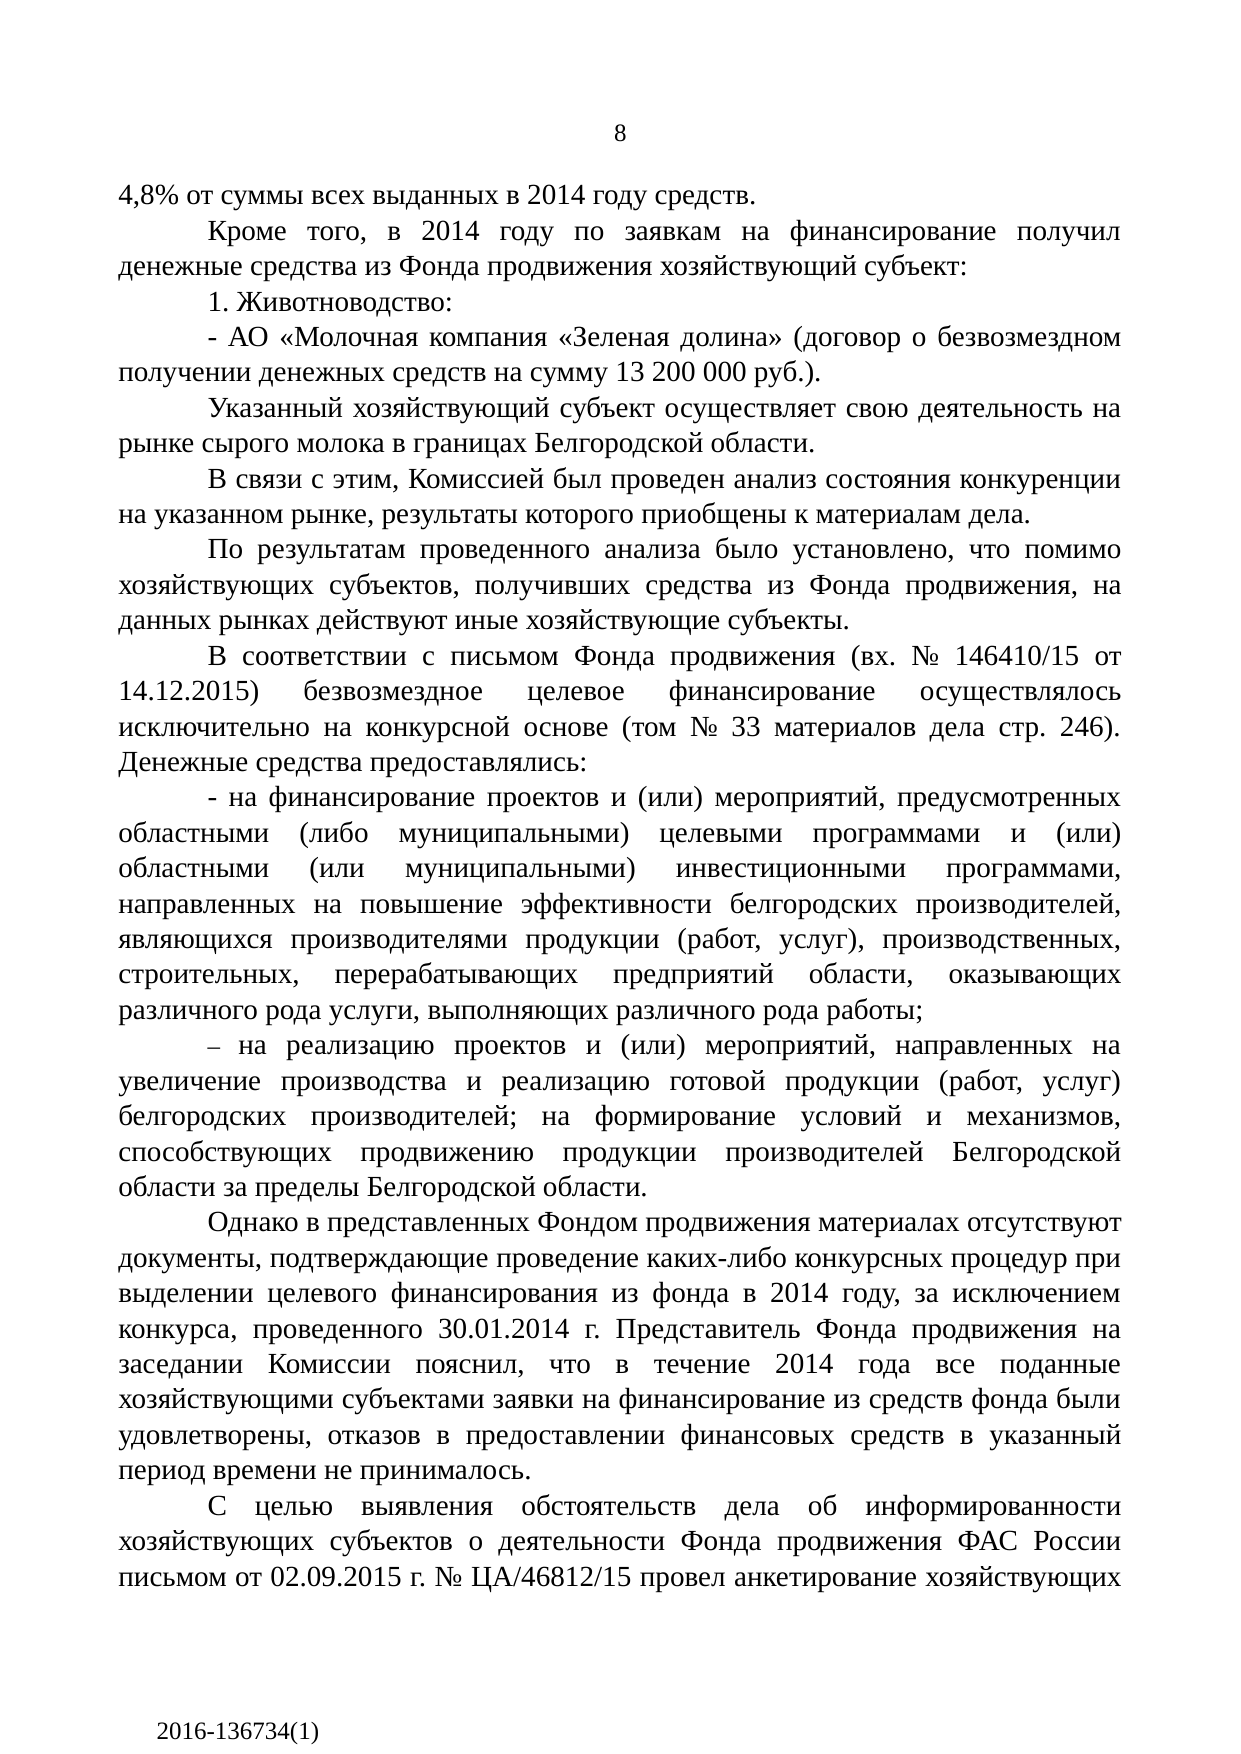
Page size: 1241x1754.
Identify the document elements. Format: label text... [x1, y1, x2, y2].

text 4,8% от суммы всех выданных в 2014 году средств. [118, 176, 1122, 212]
text Однако в представленных Фондом продвижения материалах отсутствуют документы, подтверждающие проведение каких-либо конкурсных процедур при выделении целевого финансирования из фонда в 2014 году, за исключением конкурса, проведенного 30.01.2014 г. Представитель Фонда продвижения на заседании Комиссии пояснил, что в течение 2014 года все поданные хозяйствующими субъектами заявки на финансирование из средств фонда были удовлетворены, отказов в предоставлении финансовых средств в указанный период времени не принималось. [118, 1203, 1122, 1487]
text Указанный хозяйствующий субъект осуществляет свою деятельность на рынке сырого молока в границах Белгородской области. [118, 389, 1122, 460]
text В соответствии с письмом Фонда продвижения (вх. № 146410/15 от 14.12.2015) безвозмездное целевое финансирование осуществлялось исключительно на конкурсной основе (том № 33 материалов дела стр. 246). Денежные средства предоставлялись: [118, 637, 1122, 778]
text С целью выявления обстоятельств дела об информированности хозяйствующих субъектов о деятельности Фонда продвижения ФАС России письмом от 02.09.2015 г. № ЦА/46812/15 провел анкетирование хозяйствующих [118, 1487, 1122, 1593]
text В связи с этим, Комиссией был проведен анализ состояния конкуренции на указанном рынке, результаты которого приобщены к материалам дела. [118, 460, 1122, 531]
text 1. Животноводство: [118, 283, 1122, 318]
text Кроме того, в 2014 году по заявкам на финансирование получил денежные средства из Фонда продвижения хозяйствующий субъект: [118, 212, 1122, 283]
text – на реализацию проектов и (или) мероприятий, направленных на увеличение производства и реализацию готовой продукции (работ, услуг) белгородских производителей; на формирование условий и механизмов, способствующих продвижению продукции производителей Белгородской области за пределы Белгородской области. [118, 1026, 1122, 1203]
text По результатам проведенного анализа было установлено, что помимо хозяйствующих субъектов, получивших средства из Фонда продвижения, на данных рынках действуют иные хозяйствующие субъекты. [118, 531, 1122, 637]
text - АО «Молочная компания «Зеленая долина» (договор о безвозмездном получении денежных средств на сумму 13 200 000 руб.). [118, 318, 1122, 389]
text - на финансирование проектов и (или) мероприятий, предусмотренных областными (либо муниципальными) целевыми программами и (или) областными (или муниципальными) инвестиционными программами, направленных на повышение эффективности белгородских производителей, являющихся производителями продукции (работ, услуг), производственных, строительных, перерабатывающих предприятий области, оказывающих различного рода услуги, выполняющих различного рода работы; [118, 778, 1122, 1026]
